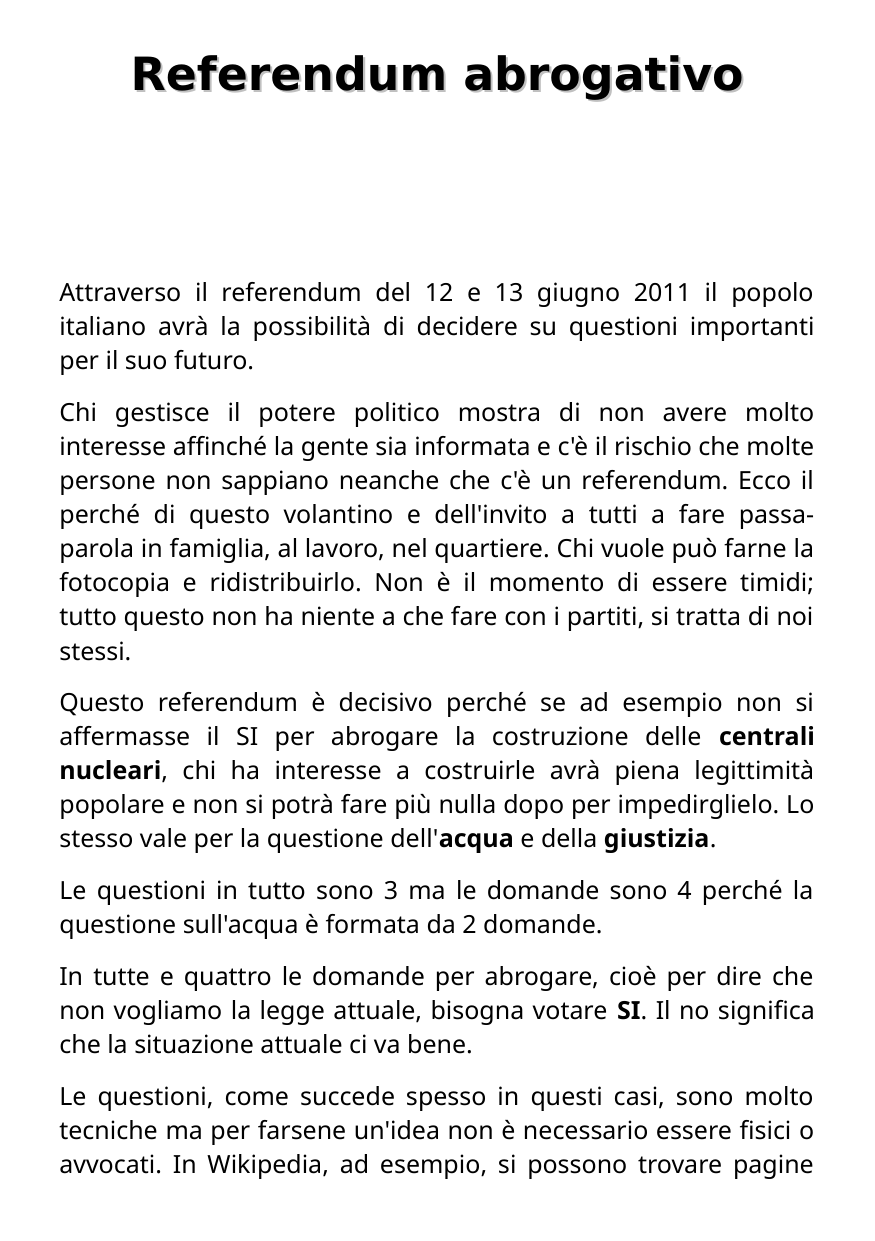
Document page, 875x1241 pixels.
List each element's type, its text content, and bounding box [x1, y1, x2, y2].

text Referendum abrogativo [59, 47, 815, 101]
text In tutte e quattro le domande per abrogare, cioè per dire che non vogliamo la legge attuale, bisogna votare SI. Il no significa che la situazione attuale ci va bene. [59, 959, 815, 1061]
text Chi gestisce il potere politico mostra di non avere molto interesse affinché la gente sia informata e c'è il rischio che molte persone non sappiano neanche che c'è un referendum. Ecco il perché di questo volantino e dell'invito a tutti a fare passa-parola in famiglia, al lavoro, nel quartiere. Chi vuole può farne la fotocopia e ridistribuirlo. Non è il momento di essere timidi; tutto questo non ha niente a che fare con i partiti, si tratta di noi stessi. [59, 395, 815, 667]
text Questo referendum è decisivo perché se ad esempio non si affermasse il SI per abrogare la costruzione delle centrali nucleari, chi ha interesse a costruirle avrà piena legittimità popolare e non si potrà fare più nulla dopo per impedirglielo. Lo stesso vale per la questione dell'acqua e della giustizia. [59, 685, 815, 855]
text Le questioni in tutto sono 3 ma le domande sono 4 perché la questione sull'acqua è formata da 2 domande. [59, 873, 815, 941]
text Le questioni, come succede spesso in questi casi, sono molto tecniche ma per farsene un'idea non è necessario essere fisici o avvocati. In Wikipedia, ad esempio, si possono trovare pagine [59, 1079, 815, 1181]
text Attraverso il referendum del 12 e 13 giugno 2011 il popolo italiano avrà la possibilità di decidere su questioni importanti per il suo futuro. [59, 275, 815, 377]
